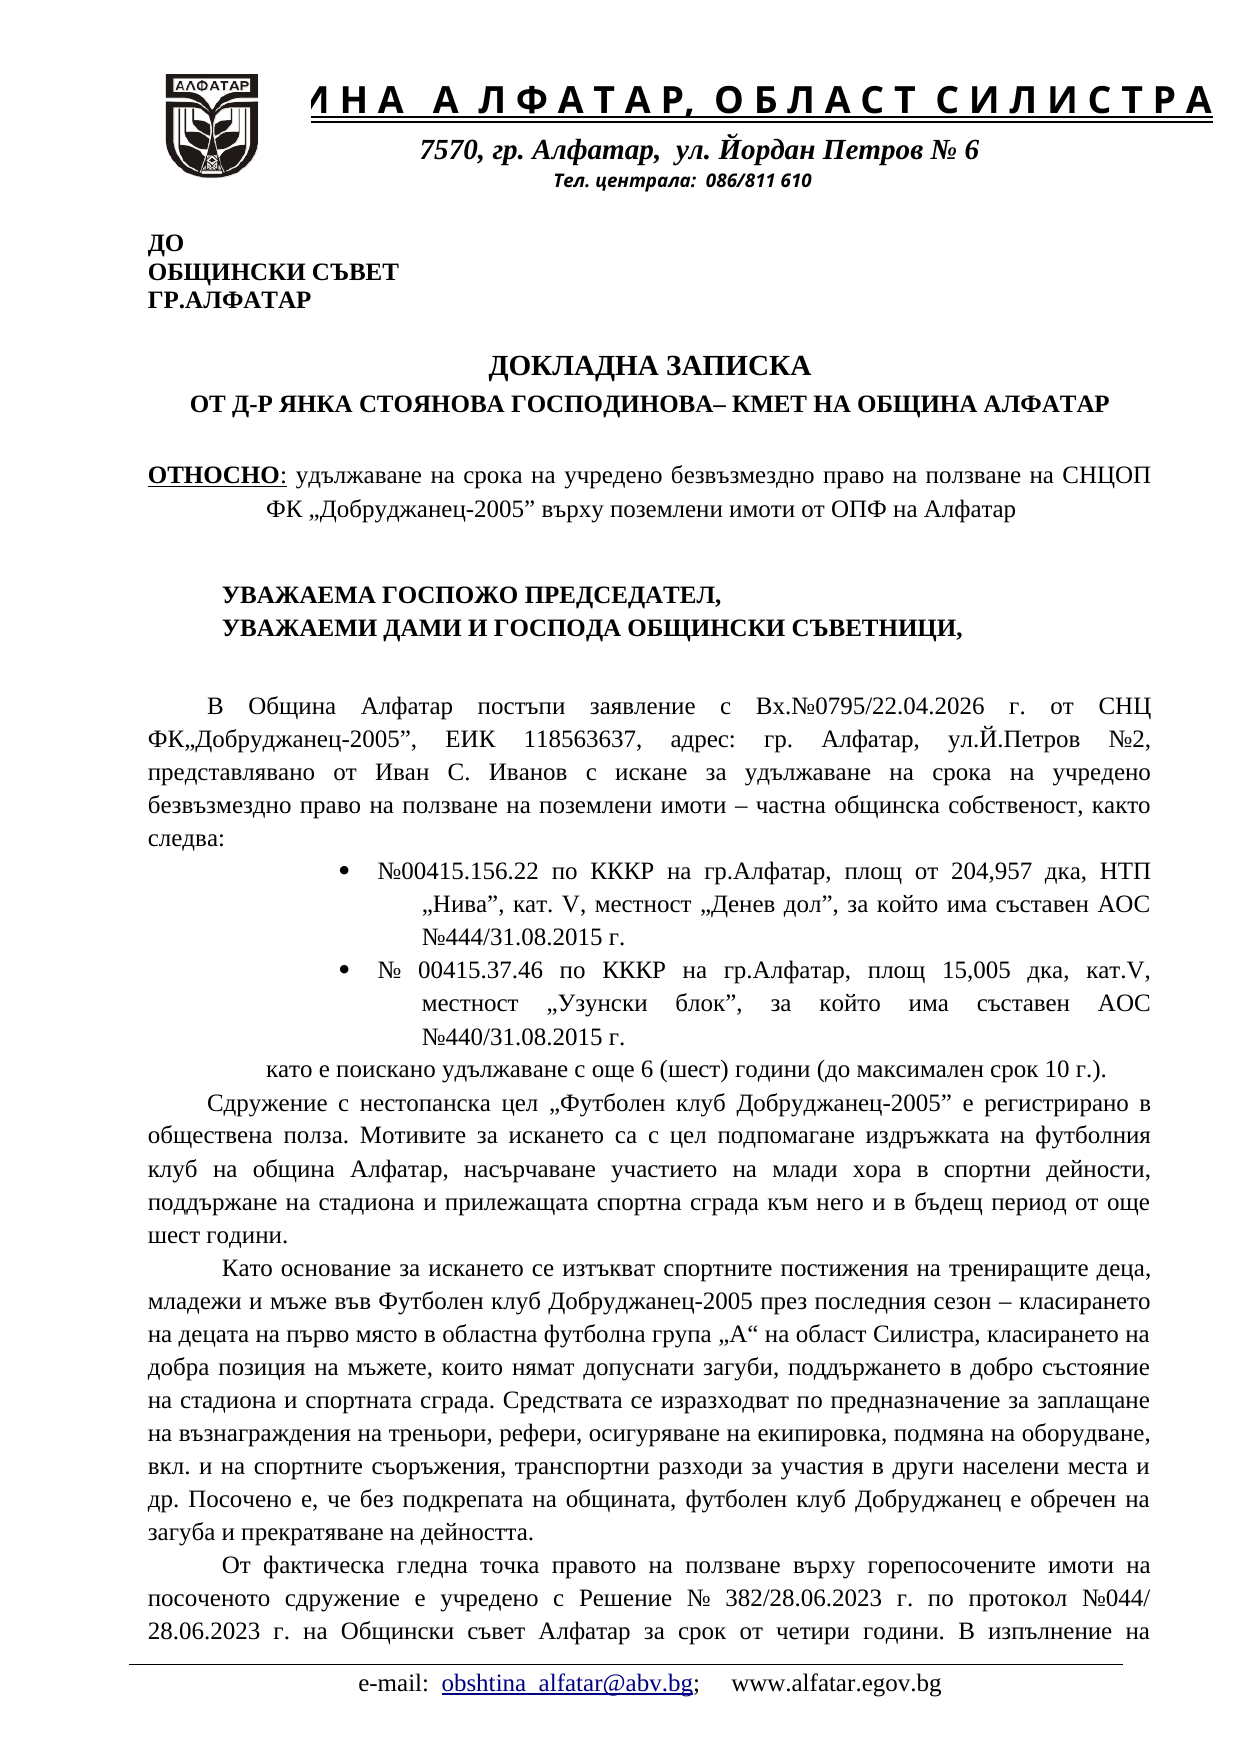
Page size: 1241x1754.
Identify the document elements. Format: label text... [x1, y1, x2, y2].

text ОТ Д-Р ЯНКА СТОЯНОВА ГОСПОДИНОВА– КМЕТ НА ОБЩИНА АЛФАТАР [148, 389, 1152, 417]
text ДОКЛАДНА ЗАПИСКА [148, 348, 1152, 381]
text Като основание за искането се изтъкват спортните постижения на трениращите деца, младежи и мъже във Футболен клуб Добруджанец-2005 през последния сезон – класирането на децата на първо място в областна футболна група „А“ на област Силистра, класирането на добра позиция на мъжете, които нямат допуснати загуби, поддържането в добро състояние на стадиона и спортната сграда. Средствата се изразходват по предназначение за заплащане на възнаграждения на треньори, рефери, осигуряване на екипировка, подмяна на оборудване, вкл. и на спортните съоръжения, транспортни разходи за участия в други населени места и др. Посочено е, че без подкрепата на общината, футболен клуб Добруджанец е обречен на загуба и прекратяване на дейността. [148, 1253, 1152, 1546]
text В Община Алфатар постъпи заявление с Вх.№0795/22.04.2026 г. от СНЦ ФК„Добруджанец-2005”, ЕИК 118563637, адрес: гр. Алфатар, ул.Й.Петров №2, представлявано от Иван С. Иванов с искане за удължаване на срока на учредено безвъзмездно право на ползване на поземлени имоти – частна общинска собственост, както следва: [148, 691, 1152, 852]
text УВАЖАЕМИ ДАМИ И ГОСПОДА ОБЩИНСКИ СЪВЕТНИЦИ, [222, 613, 1152, 642]
text Сдружение с нестопанска цел „Футболен клуб Добруджанец-2005” е регистрирано в обществена полза. Мотивите за искането са с цел подпомагане издръжката на футболния клуб на община Алфатар, насърчаване участието на млади хора в спортни дейности, поддържане на стадиона и прилежащата спортна сграда към него и в бъдещ период от още шест години. [148, 1088, 1152, 1248]
text ОТНОСНО: удължаване на срока на учредено безвъзмездно право на ползване на СНЦОП ФК „Добруджанец-2005” върху поземлени имоти от ОПФ на Алфатар [148, 459, 1152, 523]
list № 00415.37.46 по КККР на гр.Алфатар, площ 15,005 дка, кат.V, местност „Узунски блок”, за който има съставен АОС №440/31.08.2015 г. [340, 956, 1152, 1050]
text като е поискано удължаване с още 6 (шест) години (до максимален срок 10 г.). [266, 1054, 1152, 1083]
text УВАЖАЕМА ГОСПОЖО ПРЕДСЕДАТЕЛ, [222, 580, 1152, 608]
text ГР.АЛФАТАР [148, 286, 1152, 314]
text ОБЩИНСКИ СЪВЕТ [148, 257, 1152, 286]
text От фактическа гледна точка правото на ползване върху горепосочените имоти на посоченото сдружение е учредено с Решение № 382/28.06.2023 г. по протокол №044/ 28.06.2023 г. на Общински съвет Алфатар за срок от четири години. В изпълнение на [148, 1550, 1152, 1645]
text ДО [148, 228, 1152, 257]
list №00415.156.22 по КККР на гр.Алфатар, площ от 204,957 дка, НТП „Нива”, кат. V, местност „Денев дол”, за който има съставен АОС №444/31.08.2015 г. [340, 856, 1152, 951]
